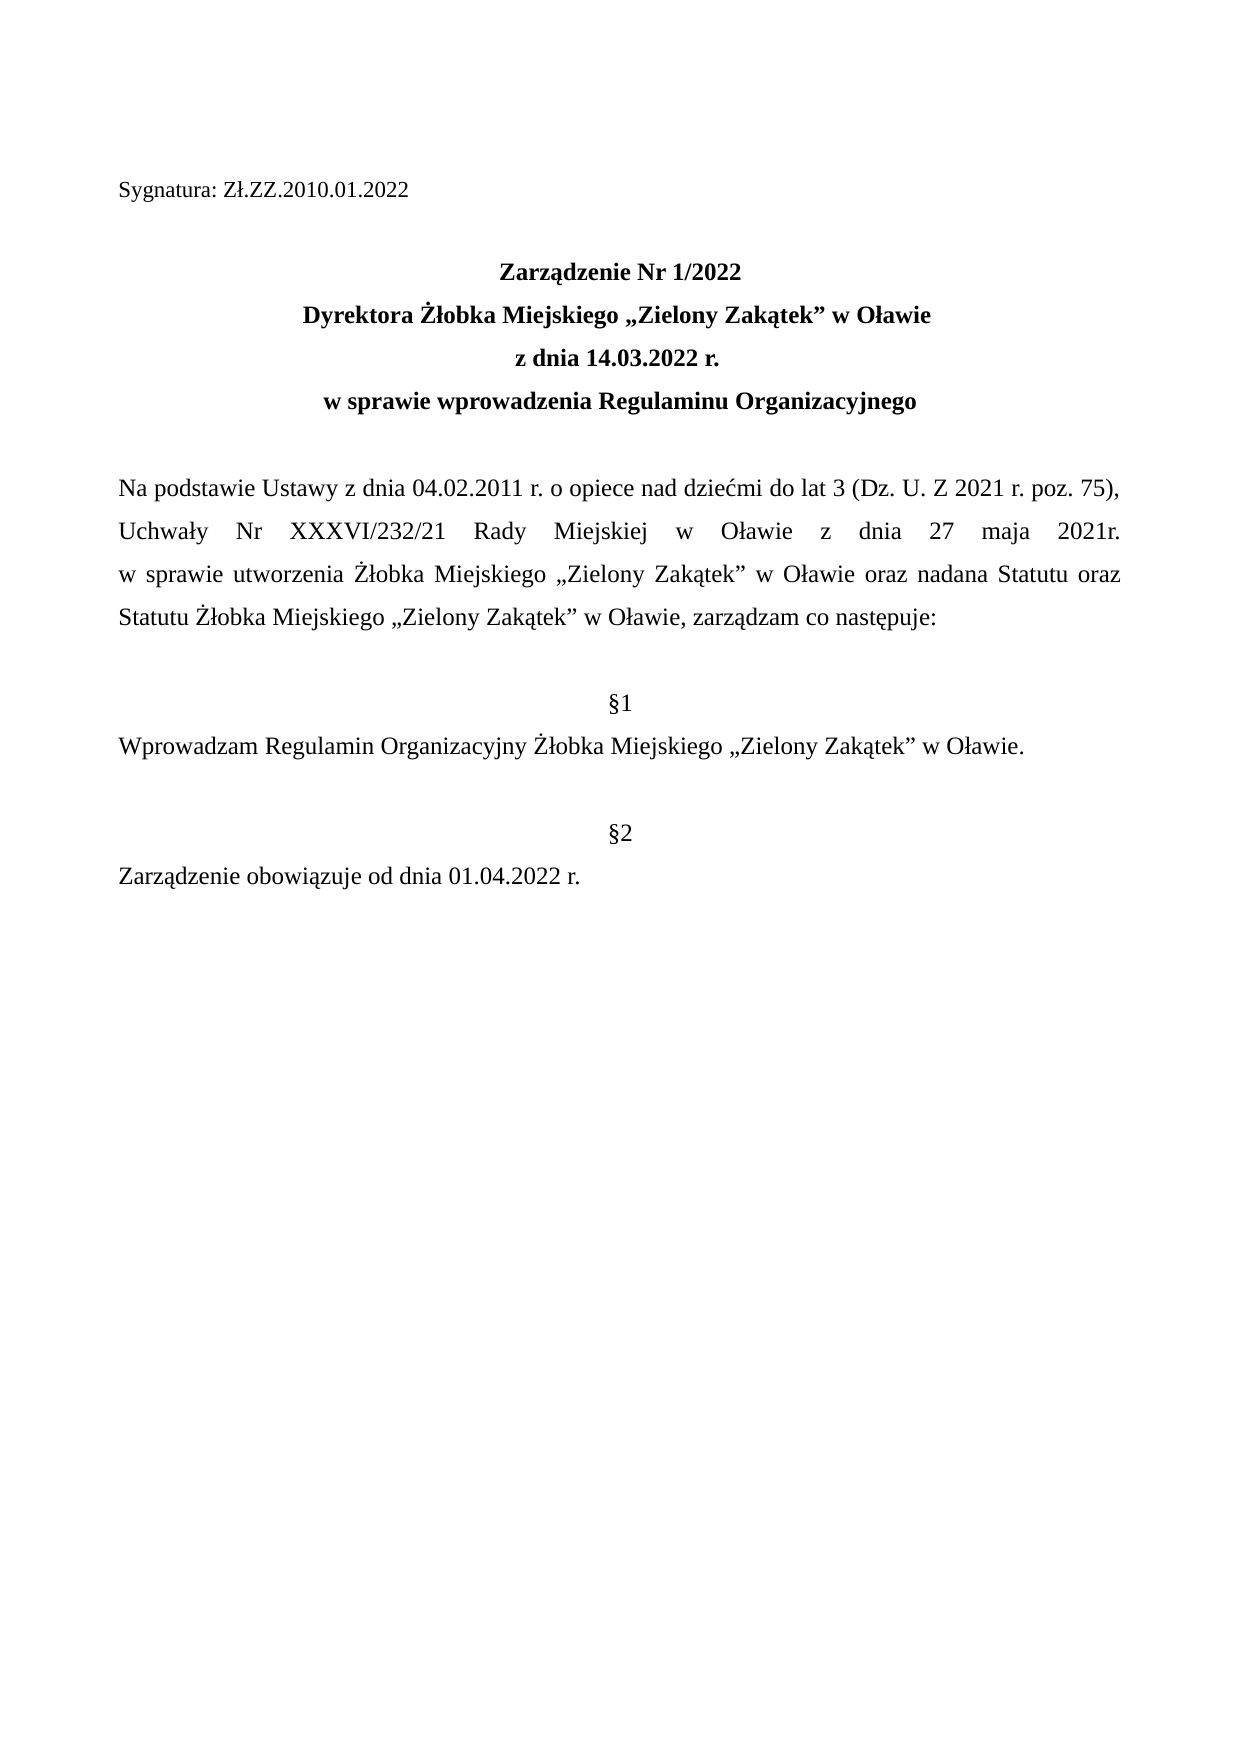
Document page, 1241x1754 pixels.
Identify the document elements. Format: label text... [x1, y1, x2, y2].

text §2 [118, 818, 1122, 846]
text Dyrektora Żłobka Miejskiego „Zielony Zakątek” w Oławie [118, 300, 1122, 329]
text Sygnatura: Zł.ZZ.2010.01.2022 [118, 176, 1122, 202]
text Wprowadzam Regulamin Organizacyjny Żłobka Miejskiego „Zielony Zakątek” w Oławie. [118, 731, 1122, 760]
text §1 [118, 688, 1122, 717]
text Na podstawie Ustawy z dnia 04.02.2011 r. o opiece nad dziećmi do lat 3 (Dz. U. Z 2021 r. poz. 75), Uchwały Nr XXXVI/232/21 Rady Miejskiej w Oławie z dnia 27 maja 2021r. w sprawie utworzenia Żłobka Miejskiego „Zielony Zakątek” w Oławie oraz nadana Statutu oraz Statutu Żłobka Miejskiego „Zielony Zakątek” w Oławie, zarządzam co następuje: [118, 473, 1122, 631]
text z dnia 14.03.2022 r. [118, 343, 1122, 372]
text Zarządzenie Nr 1/2022 [118, 257, 1122, 286]
text w sprawie wprowadzenia Regulaminu Organizacyjnego [118, 386, 1122, 415]
text Zarządzenie obowiązuje od dnia 01.04.2022 r. [118, 861, 1122, 889]
